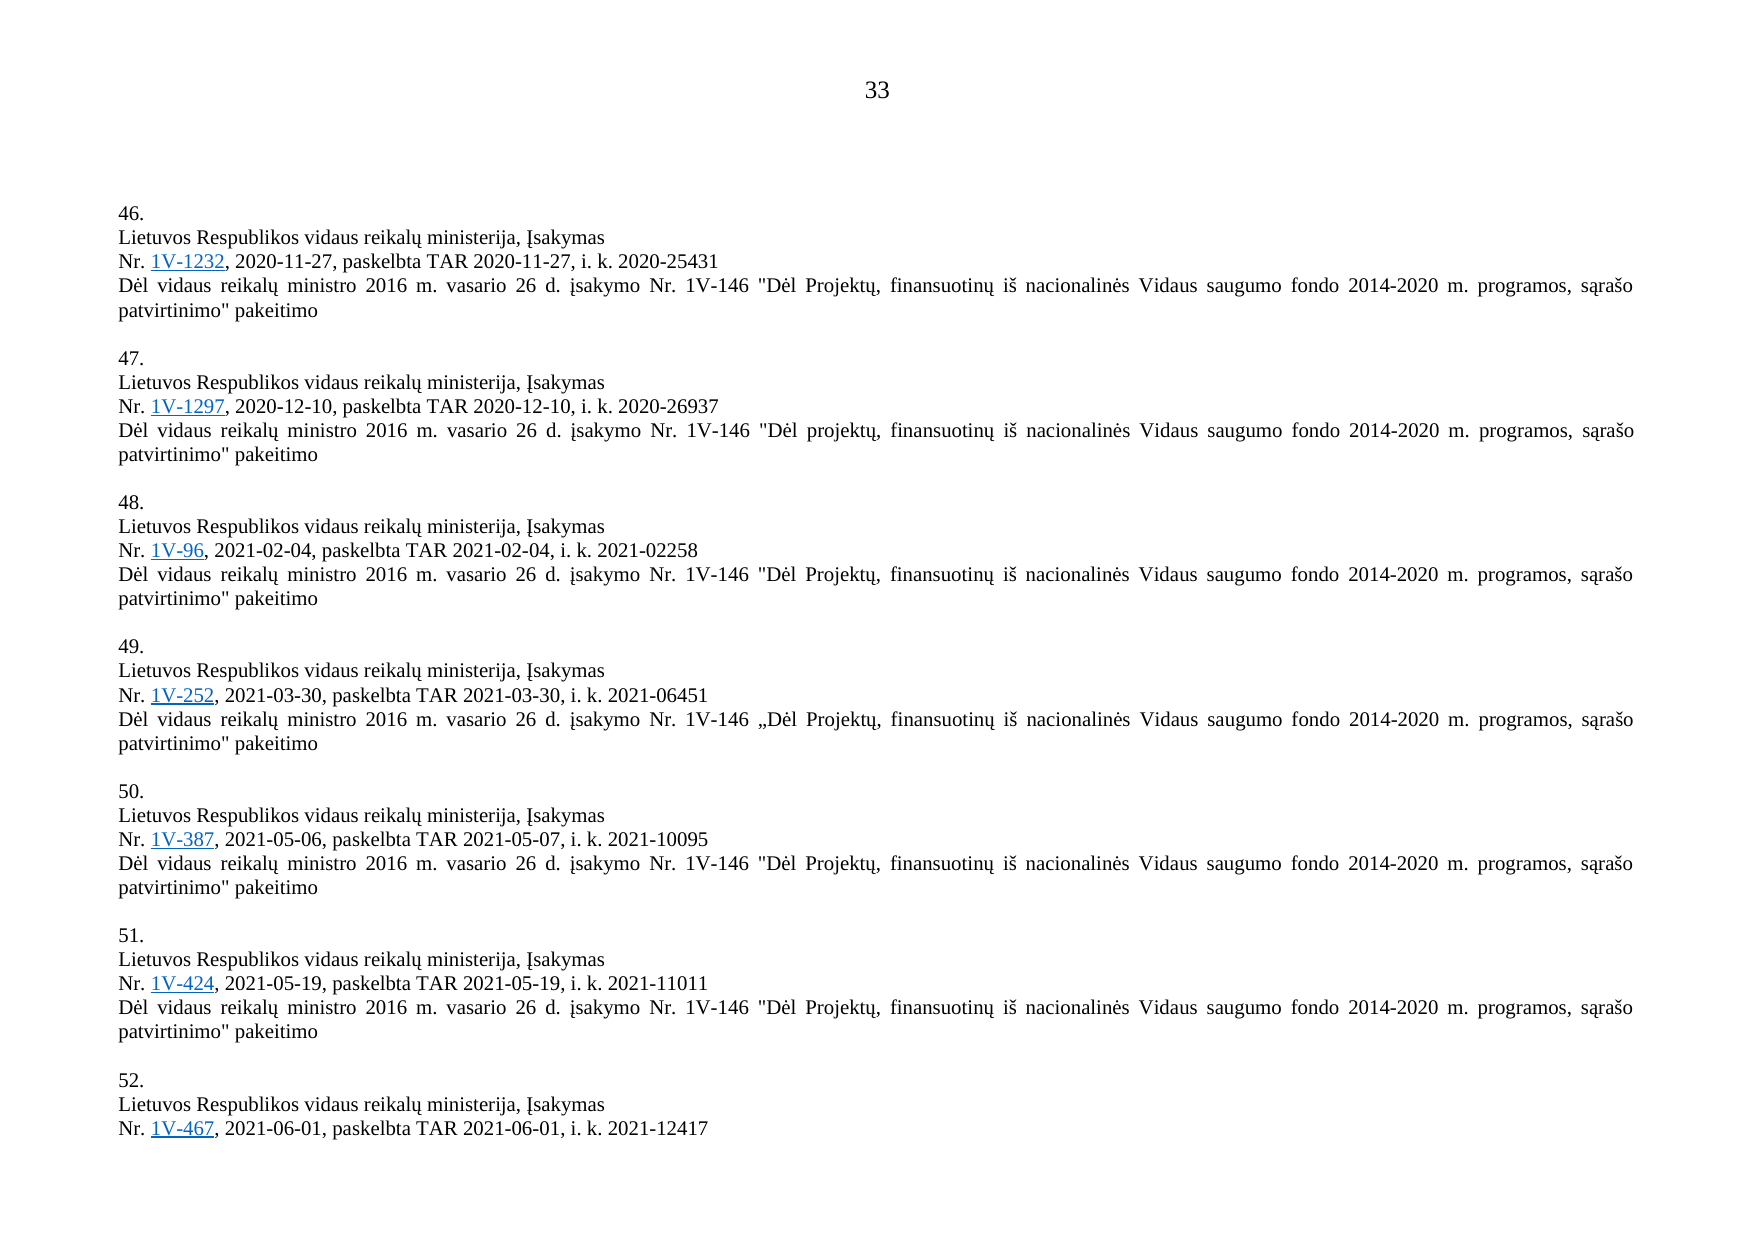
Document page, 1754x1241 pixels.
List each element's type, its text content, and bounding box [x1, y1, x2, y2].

text Nr. 1V-387, 2021-05-06, paskelbta TAR 2021-05-07, i. k. 2021-10095 [118, 827, 1636, 851]
text Lietuvos Respublikos vidaus reikalų ministerija, Įsakymas [118, 514, 1636, 538]
text Dėl vidaus reikalų ministro 2016 m. vasario 26 d. įsakymo Nr. 1V-146 "Dėl Projektų, finansuotinų iš nacionalinės Vidaus saugumo fondo 2014-2020 m. programos, sąrašo patvirtinimo" pakeitimo [118, 273, 1636, 322]
text Nr. 1V-467, 2021-06-01, paskelbta TAR 2021-06-01, i. k. 2021-12417 [118, 1116, 1636, 1140]
text 52. [118, 1067, 1636, 1092]
text 50. [118, 779, 1636, 803]
text Lietuvos Respublikos vidaus reikalų ministerija, Įsakymas [118, 1092, 1636, 1116]
text Lietuvos Respublikos vidaus reikalų ministerija, Įsakymas [118, 225, 1636, 249]
text 49. [118, 634, 1636, 658]
text Dėl vidaus reikalų ministro 2016 m. vasario 26 d. įsakymo Nr. 1V-146 "Dėl Projektų, finansuotinų iš nacionalinės Vidaus saugumo fondo 2014-2020 m. programos, sąrašo patvirtinimo" pakeitimo [118, 851, 1636, 899]
text Nr. 1V-252, 2021-03-30, paskelbta TAR 2021-03-30, i. k. 2021-06451 [118, 682, 1636, 707]
text Dėl vidaus reikalų ministro 2016 m. vasario 26 d. įsakymo Nr. 1V-146 „Dėl Projektų, finansuotinų iš nacionalinės Vidaus saugumo fondo 2014-2020 m. programos, sąrašo patvirtinimo" pakeitimo [118, 707, 1636, 755]
text 47. [118, 346, 1636, 370]
text Lietuvos Respublikos vidaus reikalų ministerija, Įsakymas [118, 803, 1636, 827]
text Nr. 1V-96, 2021-02-04, paskelbta TAR 2021-02-04, i. k. 2021-02258 [118, 538, 1636, 562]
text 48. [118, 490, 1636, 514]
text Dėl vidaus reikalų ministro 2016 m. vasario 26 d. įsakymo Nr. 1V-146 "Dėl projektų, finansuotinų iš nacionalinės Vidaus saugumo fondo 2014-2020 m. programos, sąrašo patvirtinimo" pakeitimo [118, 418, 1636, 466]
text 46. [118, 201, 1636, 225]
text Dėl vidaus reikalų ministro 2016 m. vasario 26 d. įsakymo Nr. 1V-146 "Dėl Projektų, finansuotinų iš nacionalinės Vidaus saugumo fondo 2014-2020 m. programos, sąrašo patvirtinimo" pakeitimo [118, 562, 1636, 610]
text Nr. 1V-1297, 2020-12-10, paskelbta TAR 2020-12-10, i. k. 2020-26937 [118, 394, 1636, 418]
text 51. [118, 923, 1636, 947]
text Lietuvos Respublikos vidaus reikalų ministerija, Įsakymas [118, 370, 1636, 394]
text Nr. 1V-424, 2021-05-19, paskelbta TAR 2021-05-19, i. k. 2021-11011 [118, 971, 1636, 995]
text Lietuvos Respublikos vidaus reikalų ministerija, Įsakymas [118, 658, 1636, 682]
text Nr. 1V-1232, 2020-11-27, paskelbta TAR 2020-11-27, i. k. 2020-25431 [118, 249, 1636, 273]
text Dėl vidaus reikalų ministro 2016 m. vasario 26 d. įsakymo Nr. 1V-146 "Dėl Projektų, finansuotinų iš nacionalinės Vidaus saugumo fondo 2014-2020 m. programos, sąrašo patvirtinimo" pakeitimo [118, 995, 1636, 1043]
text Lietuvos Respublikos vidaus reikalų ministerija, Įsakymas [118, 947, 1636, 971]
